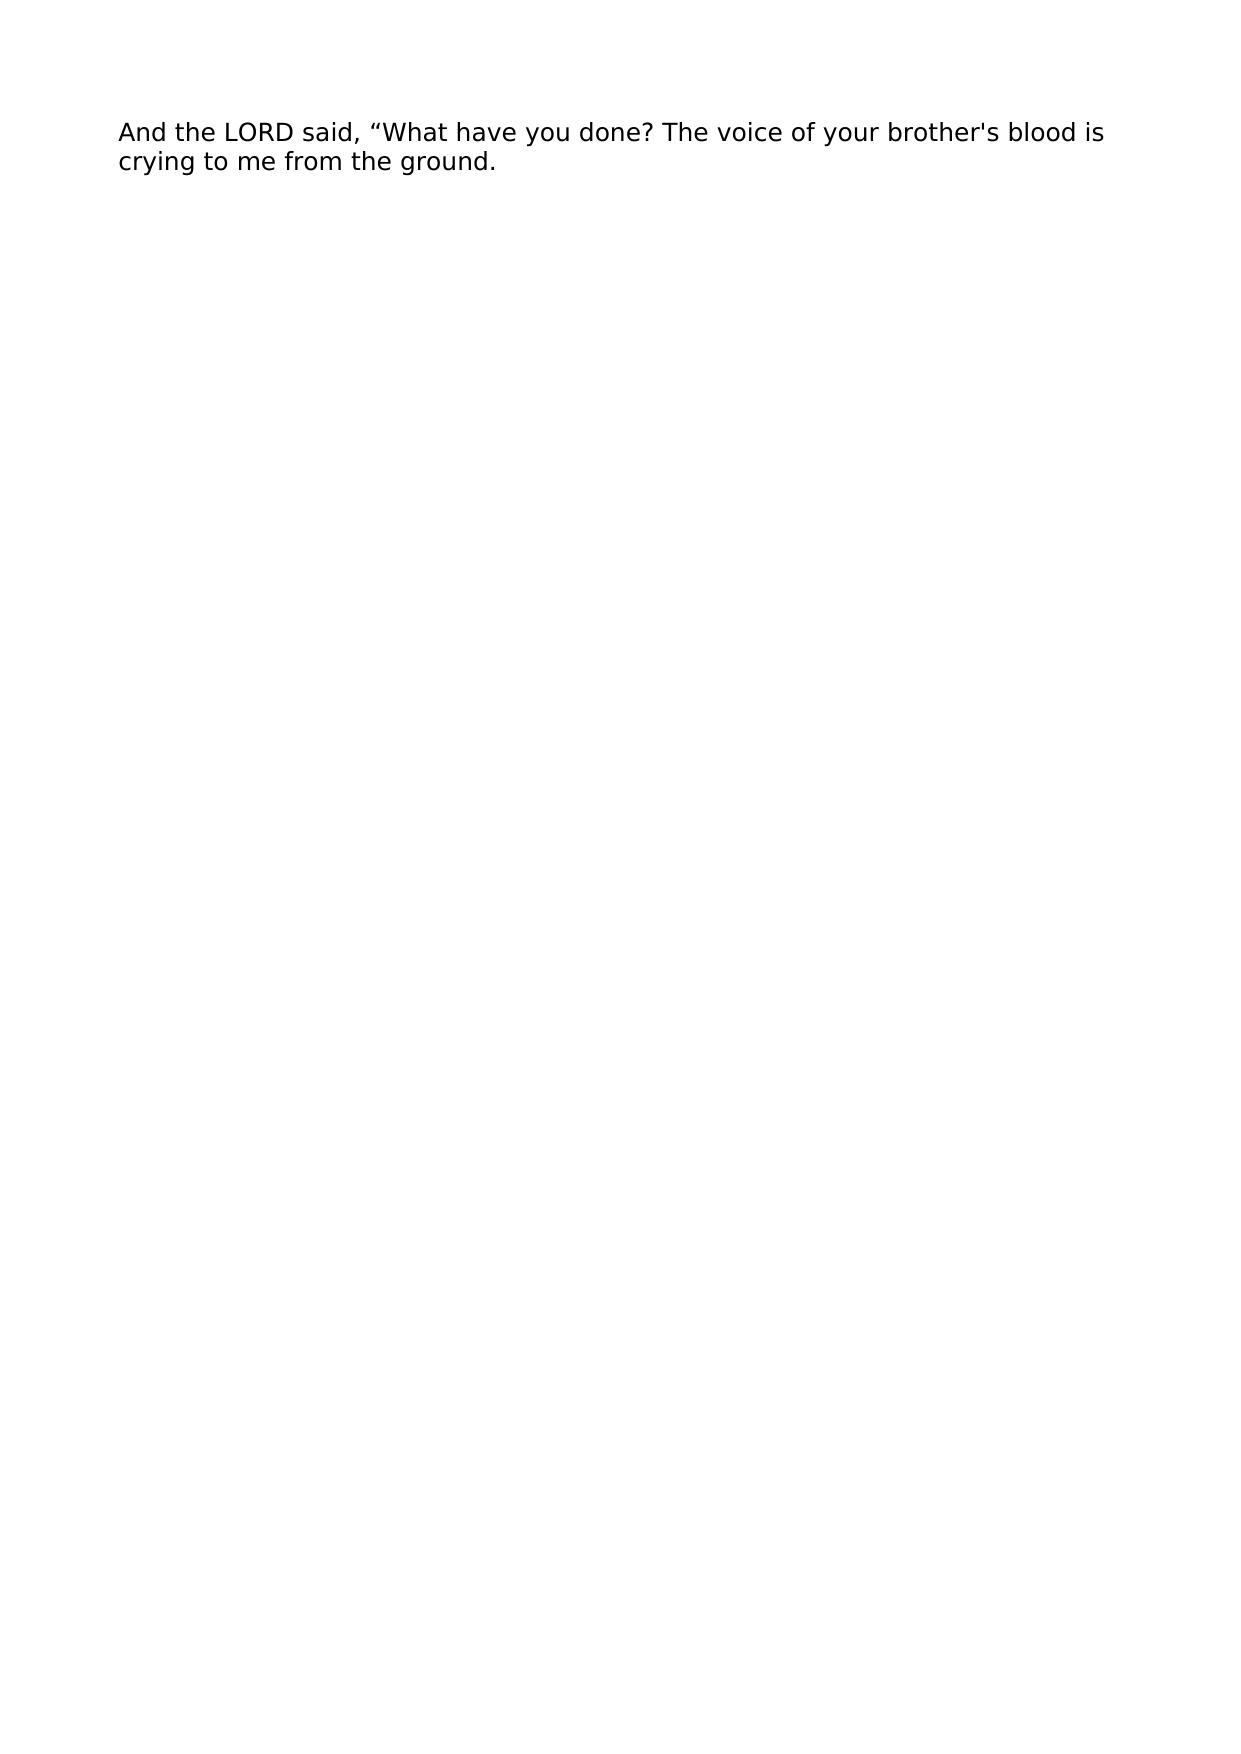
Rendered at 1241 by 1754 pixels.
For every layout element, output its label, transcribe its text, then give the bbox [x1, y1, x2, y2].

text And the LORD said, “What have you done? The voice of your brother's blood is crying to me from the ground. [118, 118, 1122, 176]
